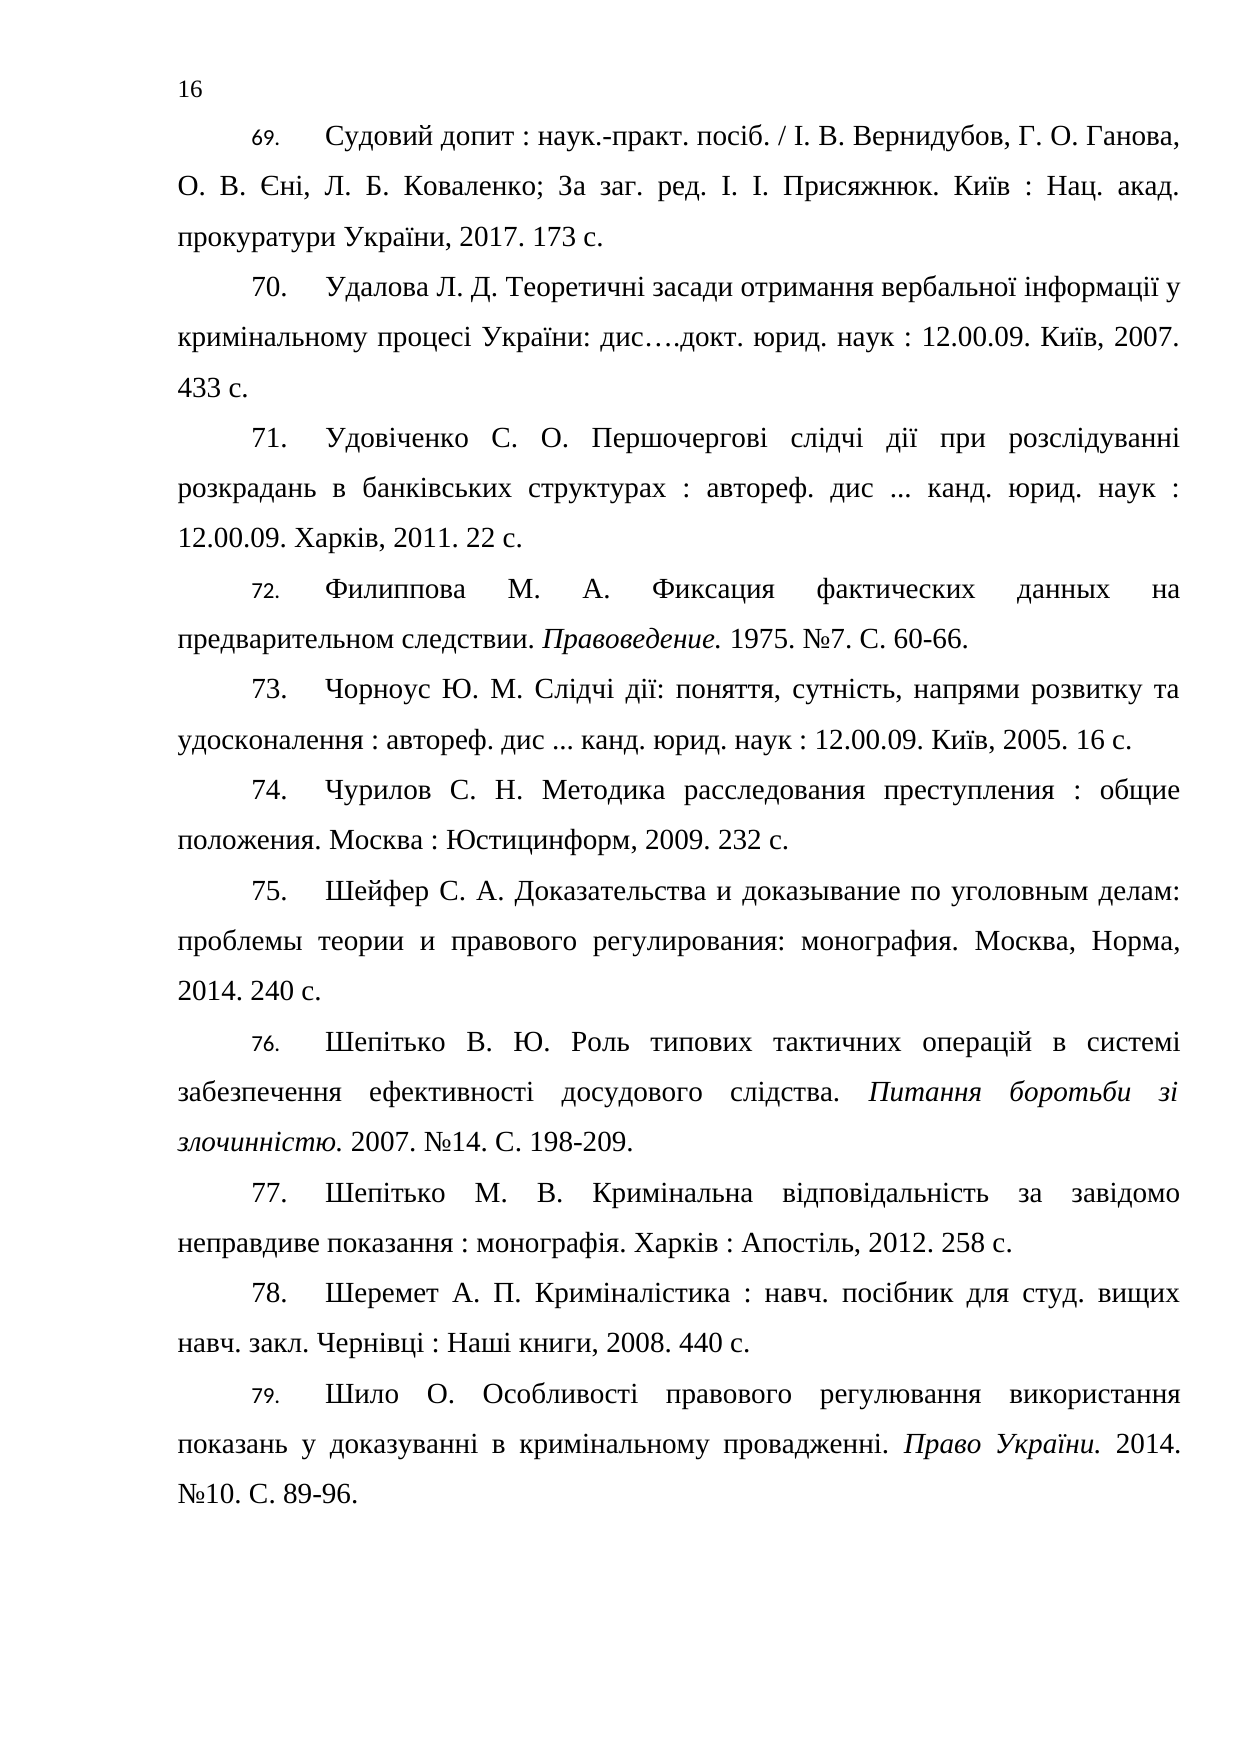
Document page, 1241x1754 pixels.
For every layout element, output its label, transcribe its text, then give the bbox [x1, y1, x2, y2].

list Удалова Л. Д. Теоретичні засади отримання вербальної інформації у кримінальному процесі України: дис….докт. юрид. наук : 12.00.09. Київ, 2007. 433 с. [177, 269, 1181, 403]
list Шило О. Особливості правового регулювання використання показань у доказуванні в кримінальному провадженні. Право України. 2014. №10. С. 89-96. [177, 1376, 1181, 1510]
list Шеремет А. П. Криміналістика : навч. посібник для студ. вищих навч. закл. Чернівці : Наші книги, 2008. 440 с. [177, 1275, 1181, 1359]
list Шейфер С. А. Доказательства и доказывание по уголовным делам: проблемы теории и правового регулирования: монография. Москва, Норма, 2014. 240 с. [177, 873, 1181, 1007]
list Шепітько М. В. Кримінальна відповідальність за завідомо неправдиве показання : монографія. Харків : Апостіль, 2012. 258 с. [177, 1175, 1181, 1258]
list Чорноус Ю. М. Слідчі дії: поняття, сутність, напрями розвитку та удосконалення : автореф. дис ... канд. юрид. наук : 12.00.09. Київ, 2005. 16 с. [177, 672, 1181, 755]
list Шепітько В. Ю. Роль типових тактичних операцій в системі забезпечення ефективності досудового слідства. Питання боротьби зі злочинністю. 2007. №14. С. 198-209. [177, 1024, 1181, 1158]
list Удовіченко С. О. Першочергові слідчі дії при розслідуванні розкрадань в банківських структурах : автореф. дис ... канд. юрид. наук : 12.00.09. Харків, 2011. 22 с. [177, 420, 1181, 554]
list Чурилов С. Н. Методика расследования преступления : общие положения. Москва : Юстицинформ, 2009. 232 с. [177, 772, 1181, 856]
list Филиппова М. А. Фиксация фактических данных на предварительном следствии. Правоведение. 1975. №7. С. 60-66. [177, 571, 1181, 655]
list Судовий допит : наук.-практ. посіб. / І. В. Вернидубов, Г. О. Ганова, О. В. Єні, Л. Б. Коваленко; За заг. ред. І. І. Присяжнюк. Київ : Нац. акад. прокуратури України, 2017. 173 с. [177, 118, 1181, 252]
